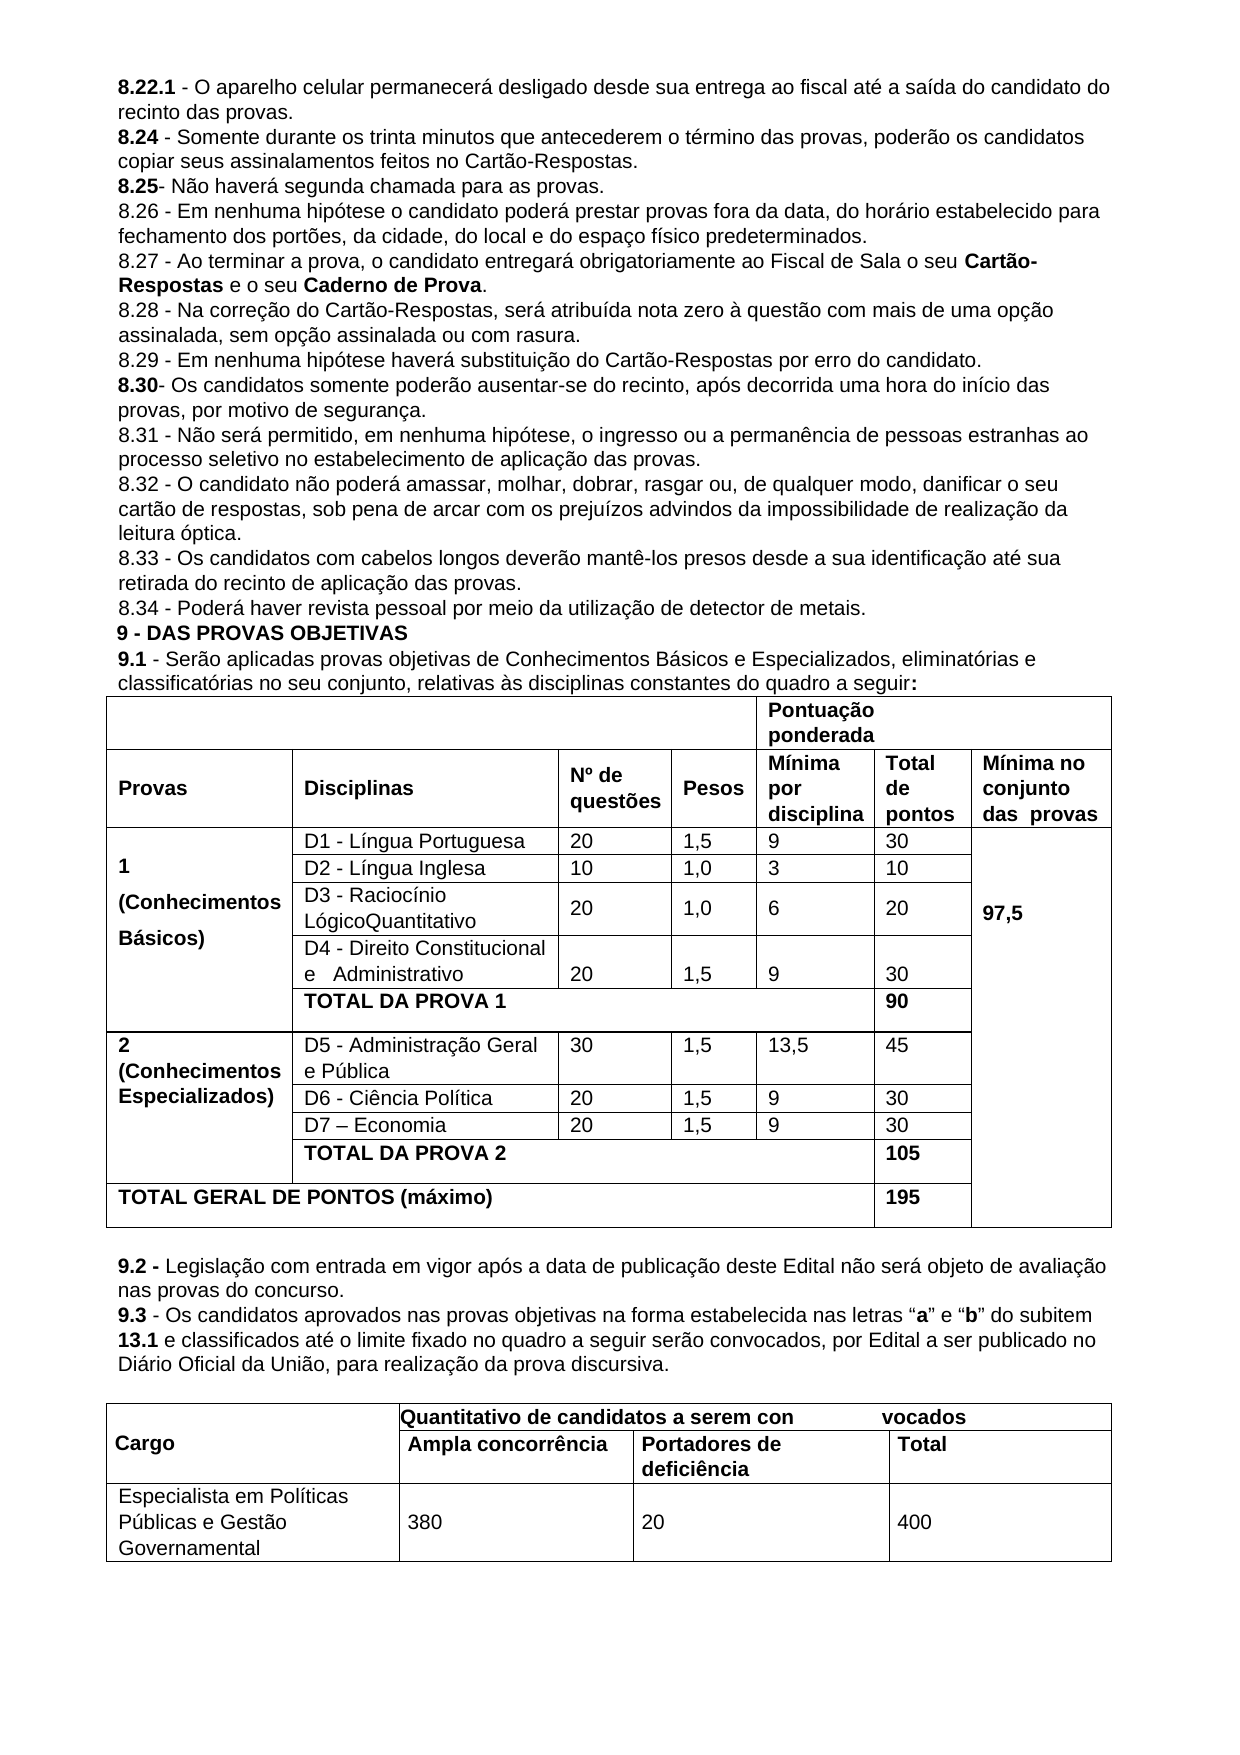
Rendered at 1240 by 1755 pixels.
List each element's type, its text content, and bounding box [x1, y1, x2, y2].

table_cell 20 [559, 1113, 671, 1139]
table_cell 1,0 [672, 883, 756, 934]
table_header [971, 697, 1111, 749]
table_cell D5 - Administração Geral e Pública [293, 1033, 558, 1084]
table_cell 13,5 [757, 1033, 874, 1084]
text 9.3 - Os candidatos aprovados nas provas objetivas na forma estabelecida nas letras “a” e “b” do subitem 13.1 e classificados até o limite fixado no quadro a seguir serão convocados, por Edital a ser publicado no Diário Oficial da União, para realização da prova discursiva. [118, 1303, 1123, 1376]
table_cell D7 – Economia [293, 1113, 558, 1139]
table_cell Mínima no conjunto das provas [972, 750, 1111, 827]
table_header [672, 697, 756, 749]
text 8.24 - Somente durante os trinta minutos que antecederem o término das provas, poderão os candidatos copiar seus assinalamentos feitos no Cartão-Respostas. [118, 124, 1123, 173]
table_cell 10 [875, 855, 971, 882]
table_cell 20 [875, 883, 971, 934]
table_cell 9 [757, 936, 874, 987]
table_cell TOTAL GERAL DE PONTOS (máximo) [107, 1184, 559, 1227]
table_cell 6 [757, 883, 874, 934]
table_cell Ampla concorrência [400, 1431, 633, 1483]
table_header vocados [889, 1404, 1111, 1430]
table_cell 1,5 [672, 1033, 756, 1084]
text 9.2 - Legislação com entrada em vigor após a data de publicação deste Edital não será objeto de avaliação nas provas do concurso. [118, 1253, 1123, 1302]
table_cell [672, 1184, 757, 1227]
table_header [107, 697, 559, 749]
table_cell 20 [559, 883, 671, 934]
text 8.31 - Não será permitido, em nenhuma hipótese, o ingresso ou a permanência de pessoas estranhas ao processo seletivo no estabelecimento de aplicação das provas. [118, 422, 1123, 471]
table_cell TOTAL DA PROVA 2 [293, 1140, 559, 1183]
table_header Quantitativo de candidatos a serem con [400, 1404, 889, 1430]
table_cell [672, 989, 757, 1031]
table_cell D3 - Raciocínio LógicoQuantitativo [293, 883, 558, 934]
text 8.33 - Os candidatos com cabelos longos deverão mantê-los presos desde a sua identificação até sua retirada do recinto de aplicação das provas. [118, 546, 1123, 595]
table_cell [757, 1184, 874, 1227]
table_cell [559, 1184, 672, 1227]
table_header Pontuação ponderada [757, 697, 971, 749]
text 9.1 - Serão aplicadas provas objetivas de Conhecimentos Básicos e Especializados, eliminatórias e classificatórias no seu conjunto, relativas às disciplinas constantes do quadro a seguir: [118, 646, 1123, 695]
table_cell 1,5 [672, 828, 756, 854]
table_cell 400 [890, 1484, 1111, 1561]
table_cell 90 [875, 989, 971, 1031]
table_cell 30 [875, 828, 971, 854]
text 8.28 - Na correção do Cartão-Respostas, será atribuída nota zero à questão com mais de uma opção assinalada, sem opção assinalada ou com rasura. [118, 298, 1123, 347]
table_cell Total [890, 1431, 1111, 1483]
table_cell D4 - Direito Constitucional e Administrativo [293, 936, 558, 987]
table_cell 1,0 [672, 855, 756, 882]
subtitle 9 - DAS PROVAS OBJETIVAS [116, 621, 1123, 645]
table_cell [757, 1140, 874, 1183]
table_cell 3 [757, 855, 874, 882]
text 8.30- Os candidatos somente poderão ausentar-se do recinto, após decorrida uma hora do início das provas, por motivo de segurança. [118, 373, 1123, 421]
table_cell [757, 989, 874, 1031]
table_cell D6 - Ciência Política [293, 1085, 558, 1112]
table_cell 9 [757, 1113, 874, 1139]
table_cell Disciplinas [293, 750, 558, 827]
table_cell TOTAL DA PROVA 1 [293, 989, 559, 1031]
table_cell 97,5 [972, 828, 1111, 1227]
table_cell 9 [757, 1085, 874, 1112]
table_cell 380 [400, 1484, 633, 1561]
table_cell 30 [875, 936, 971, 987]
table_header Cargo [107, 1404, 399, 1483]
table_cell 45 [875, 1033, 971, 1084]
table_cell 20 [559, 1085, 671, 1112]
table_cell Mínima por disciplina [757, 750, 874, 827]
table_cell 20 [634, 1484, 889, 1561]
table_cell Portadores de deficiência [634, 1431, 889, 1483]
table_header [559, 697, 672, 749]
table_cell Total de pontos [875, 750, 971, 827]
table_cell 20 [559, 828, 671, 854]
text 8.22.1 - O aparelho celular permanecerá desligado desde sua entrega ao fiscal até a saída do candidato do recinto das provas. [118, 75, 1123, 123]
table_cell 1 (Conhecimentos Básicos) [107, 828, 292, 1031]
table_cell 30 [875, 1113, 971, 1139]
table_cell 9 [757, 828, 874, 854]
text 8.32 - O candidato não poderá amassar, molhar, dobrar, rasgar ou, de qualquer modo, danificar o seu cartão de respostas, sob pena de arcar com os prejuízos advindos da impossibilidade de realização da leitura óptica. [118, 472, 1123, 545]
table_cell 105 [875, 1140, 971, 1183]
table_cell [559, 1140, 672, 1183]
table_cell Provas [107, 750, 292, 827]
table_cell [672, 1140, 757, 1183]
table_cell D1 - Língua Portuguesa [293, 828, 558, 854]
table_cell 1,5 [672, 1113, 756, 1139]
text 8.34 - Poderá haver revista pessoal por meio da utilização de detector de metais. [118, 596, 1123, 620]
table_cell Especialista em Políticas Públicas e Gestão Governamental [107, 1484, 399, 1561]
table_cell 30 [875, 1085, 971, 1112]
table_cell 10 [559, 855, 671, 882]
text 8.27 - Ao terminar a prova, o candidato entregará obrigatoriamente ao Fiscal de Sala o seu Cartão-Respostas e o seu Caderno de Prova. [118, 249, 1123, 297]
table_cell 30 [559, 1033, 671, 1084]
table_cell 1,5 [672, 1085, 756, 1112]
table_cell [559, 989, 672, 1031]
table_cell Nº de questões [559, 750, 671, 827]
text 8.29 - Em nenhuma hipótese haverá substituição do Cartão-Respostas por erro do candidato. [118, 348, 1123, 372]
table_cell 2 (Conhecimentos Especializados) [107, 1033, 292, 1183]
text 8.26 - Em nenhuma hipótese o candidato poderá prestar provas fora da data, do horário estabelecido para fechamento dos portões, da cidade, do local e do espaço físico predeterminados. [118, 199, 1123, 248]
table_cell 1,5 [672, 936, 756, 987]
table_cell D2 - Língua Inglesa [293, 855, 558, 882]
text 8.25- Não haverá segunda chamada para as provas. [118, 174, 1123, 198]
table_cell 20 [559, 936, 671, 987]
table_cell Pesos [672, 750, 756, 827]
table_cell 195 [875, 1184, 971, 1227]
